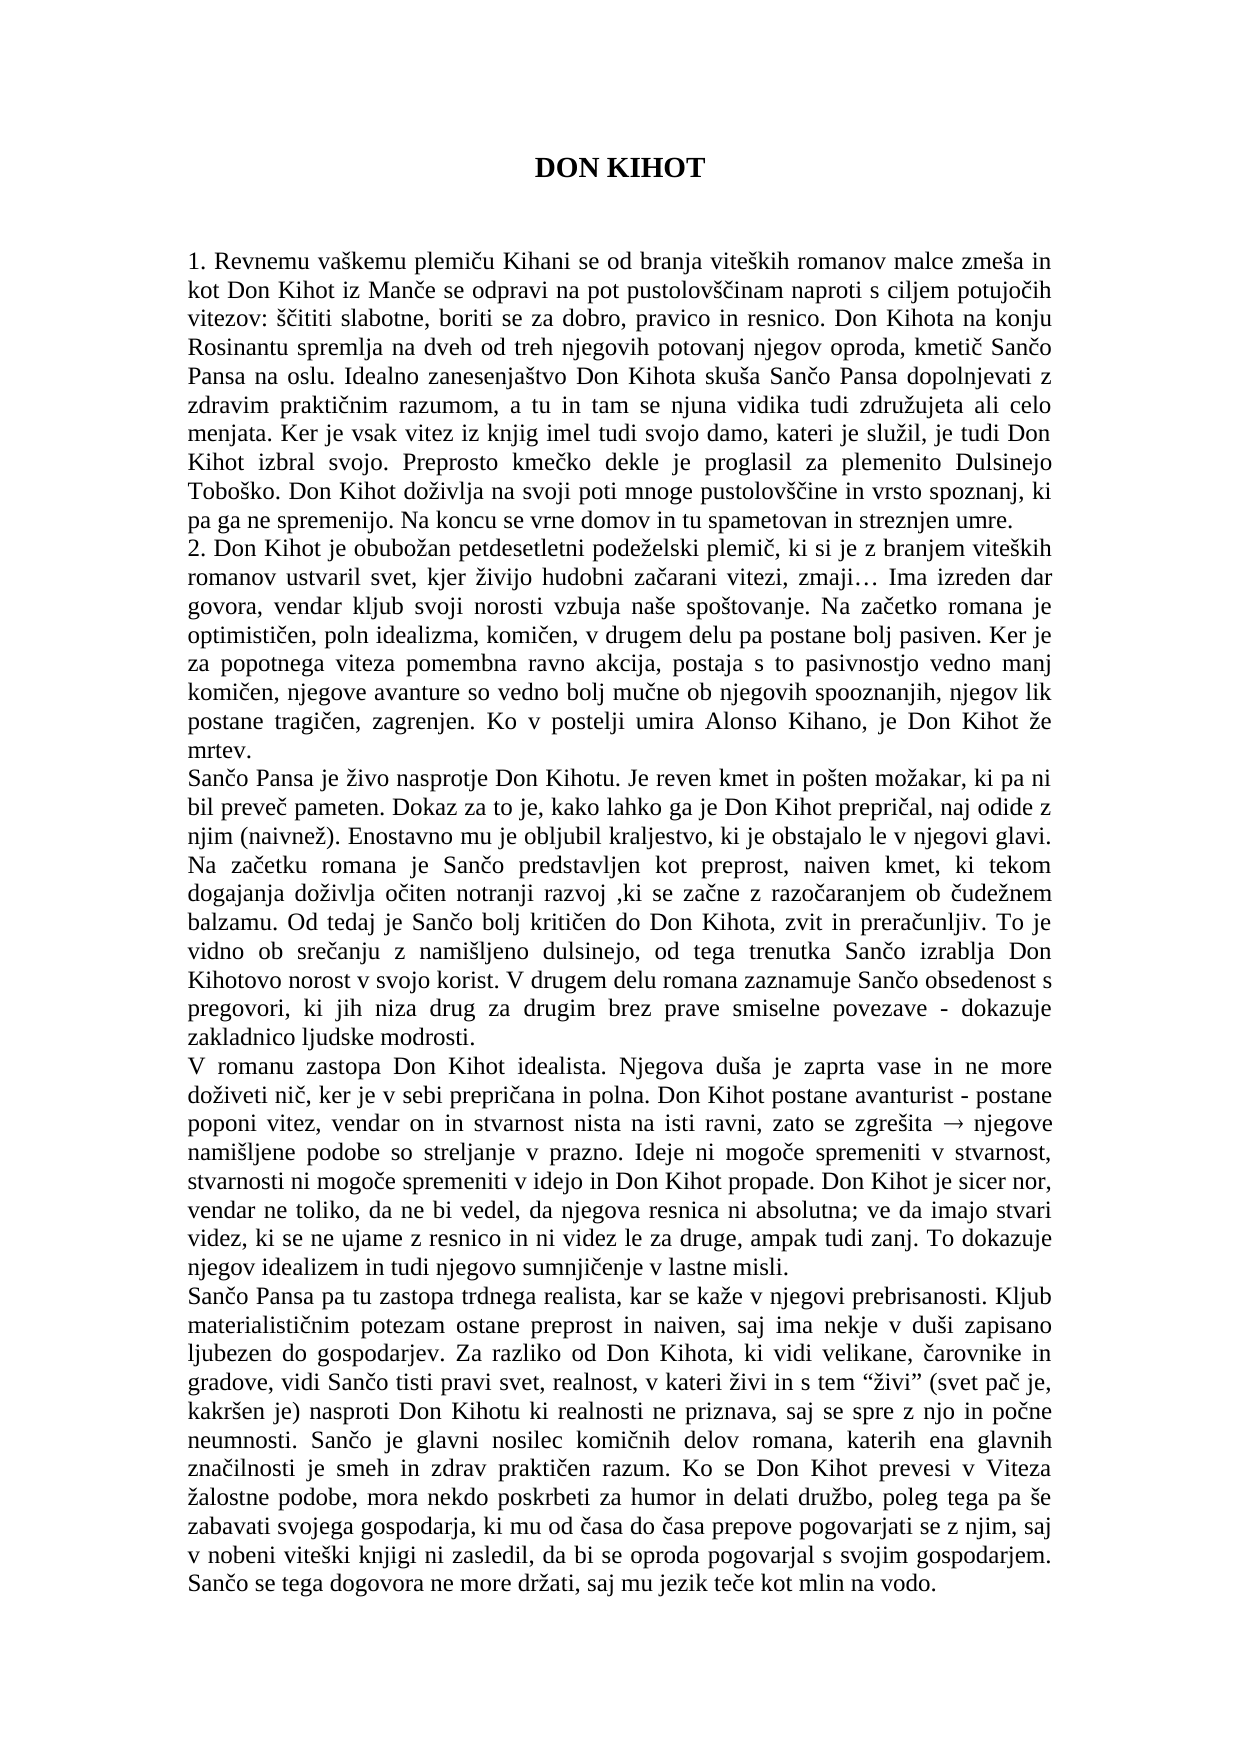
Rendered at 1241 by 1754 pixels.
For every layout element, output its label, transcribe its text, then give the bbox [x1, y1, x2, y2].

text Sančo Pansa je živo nasprotje Don Kihotu. Je reven kmet in pošten možakar, ki pa ni bil preveč pameten. Dokaz za to je, kako lahko ga je Don Kihot prepričal, naj odide z njim (naivnež). Enostavno mu je obljubil kraljestvo, ki je obstajalo le v njegovi glavi. Na začetku romana je Sančo predstavljen kot preprost, naiven kmet, ki tekom dogajanja doživlja očiten notranji razvoj ,ki se začne z razočaranjem ob čudežnem balzamu. Od tedaj je Sančo bolj kritičen do Don Kihota, zvit in preračunljiv. To je vidno ob srečanju z namišljeno dulsinejo, od tega trenutka Sančo izrablja Don Kihotovo norost v svojo korist. V drugem delu romana zaznamuje Sančo obsedenost s pregovori, ki jih niza drug za drugim brez prave smiselne povezave - dokazuje zakladnico ljudske modrosti. [187, 763, 1053, 1051]
text 2. Don Kihot je obubožan petdesetletni podeželski plemič, ki si je z branjem viteških romanov ustvaril svet, kjer živijo hudobni začarani vitezi, zmaji… Ima izreden dar govora, vendar kljub svoji norosti vzbuja naše spoštovanje. Na začetko romana je optimističen, poln idealizma, komičen, v drugem delu pa postane bolj pasiven. Ker je za popotnega viteza pomembna ravno akcija, postaja s to pasivnostjo vedno manj komičen, njegove avanture so vedno bolj mučne ob njegovih spooznanjih, njegov lik postane tragičen, zagrenjen. Ko v postelji umira Alonso Kihano, je Don Kihot že mrtev. [187, 533, 1053, 763]
text DON KIHOT [187, 150, 1053, 184]
text 1. Revnemu vaškemu plemiču Kihani se od branja viteških romanov malce zmeša in kot Don Kihot iz Manče se odpravi na pot pustolovščinam naproti s ciljem potujočih vitezov: ščititi slabotne, boriti se za dobro, pravico in resnico. Don Kihota na konju Rosinantu spremlja na dveh od treh njegovih potovanj njegov oproda, kmetič Sančo Pansa na oslu. Idealno zanesenjaštvo Don Kihota skuša Sančo Pansa dopolnjevati z zdravim praktičnim razumom, a tu in tam se njuna vidika tudi združujeta ali celo menjata. Ker je vsak vitez iz knjig imel tudi svojo damo, kateri je služil, je tudi Don Kihot izbral svojo. Preprosto kmečko dekle je proglasil za plemenito Dulsinejo Toboško. Don Kihot doživlja na svoji poti mnoge pustolovščine in vrsto spoznanj, ki pa ga ne spremenijo. Na koncu se vrne domov in tu spametovan in streznjen umre. [187, 246, 1053, 533]
text V romanu zastopa Don Kihot idealista. Njegova duša je zaprta vase in ne more doživeti nič, ker je v sebi prepričana in polna. Don Kihot postane avanturist - postane poponi vitez, vendar on in stvarnost nista na isti ravni, zato se zgrešita  njegove namišljene podobe so streljanje v prazno. Ideje ni mogoče spremeniti v stvarnost, stvarnosti ni mogoče spremeniti v idejo in Don Kihot propade. Don Kihot je sicer nor, vendar ne toliko, da ne bi vedel, da njegova resnica ni absolutna; ve da imajo stvari videz, ki se ne ujame z resnico in ni videz le za druge, ampak tudi zanj. To dokazuje njegov idealizem in tudi njegovo sumnjičenje v lastne misli. [187, 1051, 1053, 1281]
text Sančo Pansa pa tu zastopa trdnega realista, kar se kaže v njegovi prebrisanosti. Kljub materialističnim potezam ostane preprost in naiven, saj ima nekje v duši zapisano ljubezen do gospodarjev. Za razliko od Don Kihota, ki vidi velikane, čarovnike in gradove, vidi Sančo tisti pravi svet, realnost, v kateri živi in s tem “živi” (svet pač je, kakršen je) nasproti Don Kihotu ki realnosti ne priznava, saj se spre z njo in počne neumnosti. Sančo je glavni nosilec komičnih delov romana, katerih ena glavnih značilnosti je smeh in zdrav praktičen razum. Ko se Don Kihot prevesi v Viteza žalostne podobe, mora nekdo poskrbeti za humor in delati družbo, poleg tega pa še zabavati svojega gospodarja, ki mu od časa do časa prepove pogovarjati se z njim, saj v nobeni viteški knjigi ni zasledil, da bi se oproda pogovarjal s svojim gospodarjem. Sančo se tega dogovora ne more držati, saj mu jezik teče kot mlin na vodo. [187, 1281, 1053, 1597]
